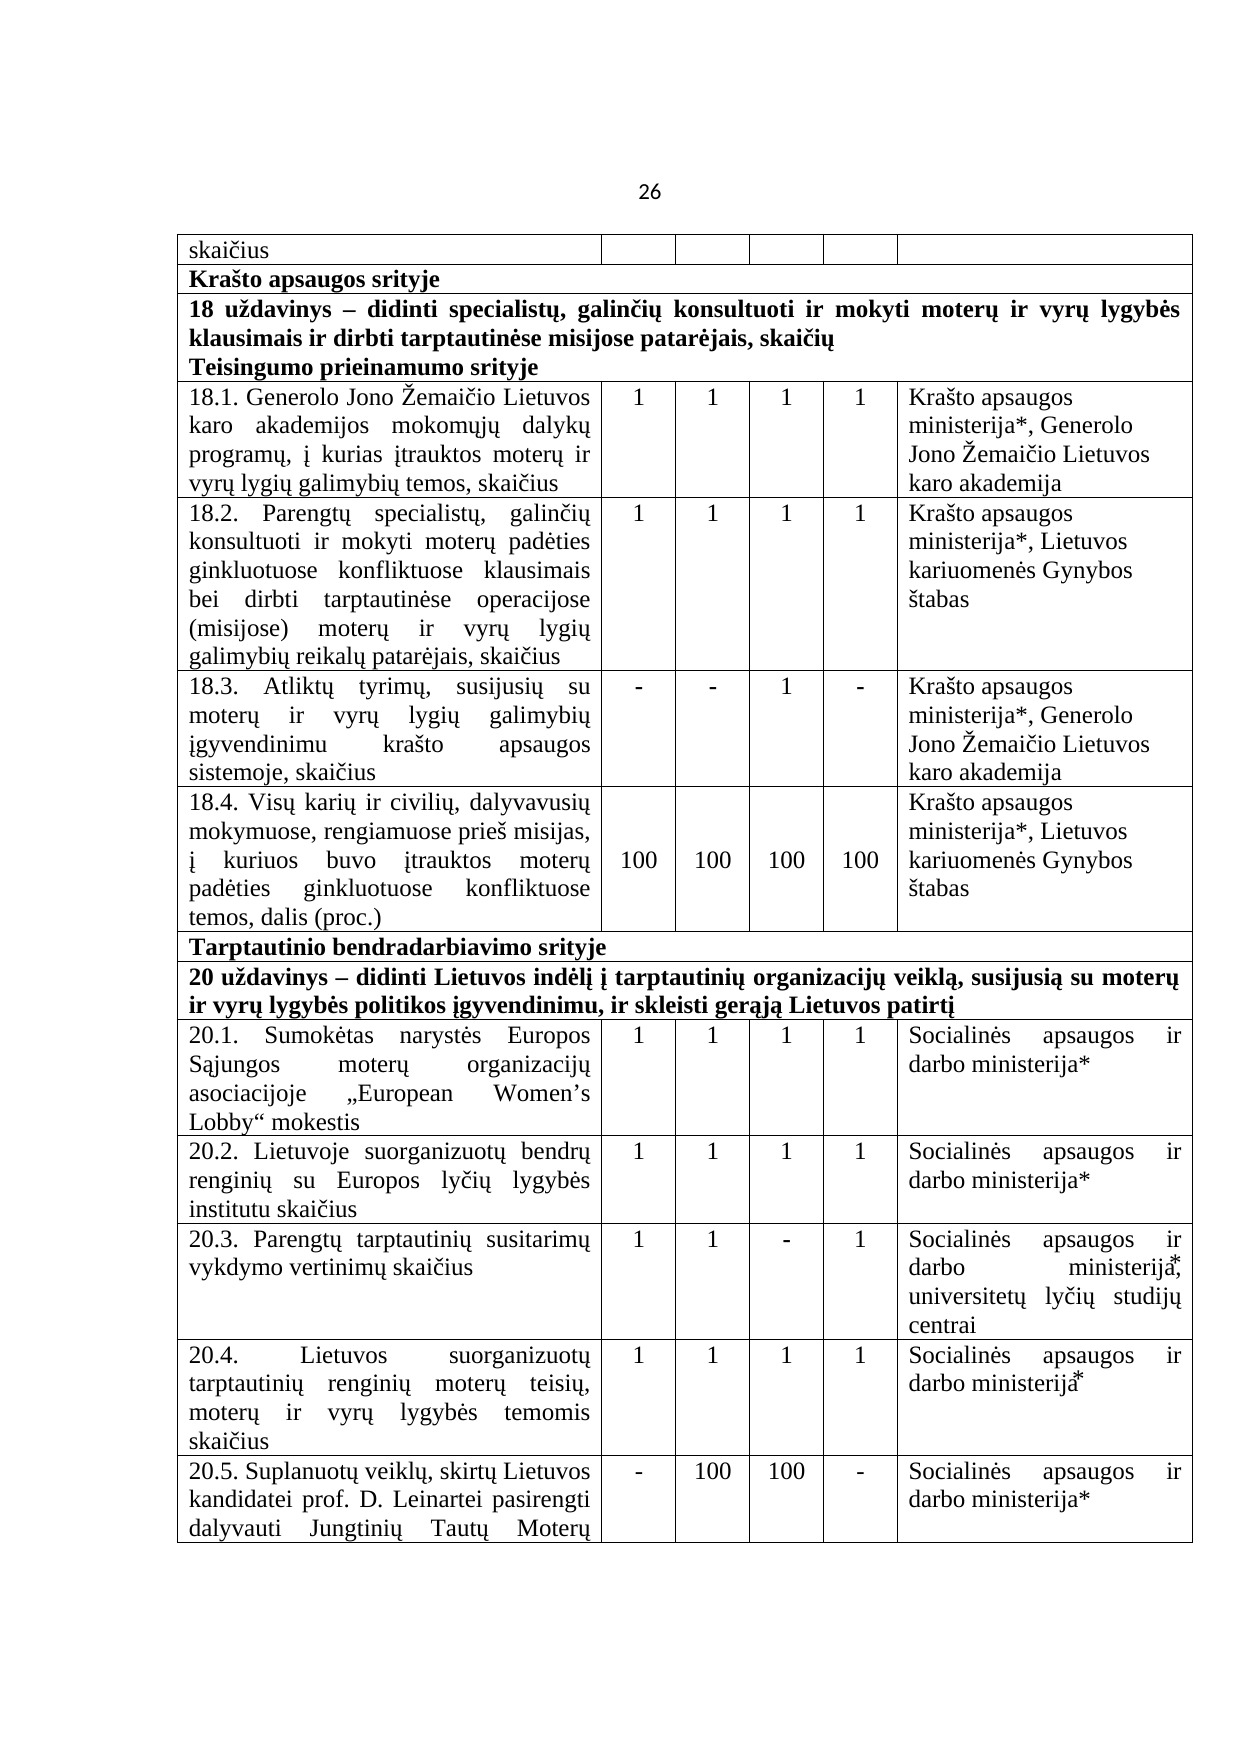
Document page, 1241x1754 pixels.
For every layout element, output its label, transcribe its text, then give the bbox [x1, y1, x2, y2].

table_cell 18.2. Parengtų specialistų, galinčių konsultuoti ir mokyti moterų padėties ginkluotuose konfliktuose klausimais bei dirbti tarptautinėse operacijose (misijose) moterų ir vyrų lygių galimybių reikalų patarėjais, skaičius [178, 498, 601, 670]
table_cell 1 [602, 498, 675, 670]
table_cell 20.3. Parengtų tarptautinių susitarimų vykdymo vertinimų skaičius [178, 1224, 601, 1339]
table_cell 1 [824, 498, 897, 670]
table_cell 20 uždavinys – didinti Lietuvos indėlį į tarptautinių organizacijų veiklą, susijusią su moterų ir vyrų lygybės politikos įgyvendinimu, ir skleisti gerąją Lietuvos patirtį [178, 962, 1192, 1019]
table_cell 1 [824, 1136, 897, 1223]
table_cell Krašto apsaugos ministerija*, Generolo Jono Žemaičio Lietuvos karo akademija [898, 382, 1192, 497]
table_cell Socialinės apsaugos ir darbo ministerija⃰, universitetų lyčių studijų centrai [898, 1224, 1192, 1339]
table_cell Krašto apsaugos ministerija*, Lietuvos kariuomenės Gynybos štabas [898, 787, 1192, 931]
table_cell 1 [750, 382, 823, 497]
table_cell Socialinės apsaugos ir darbo ministerija* [898, 1020, 1192, 1135]
table_cell 1 [750, 671, 823, 786]
table_cell Krašto apsaugos srityje [178, 265, 1192, 293]
table_cell Socialinės apsaugos ir darbo ministerija* [898, 1136, 1192, 1223]
table_cell 1 [750, 1020, 823, 1135]
table_cell Socialinės apsaugos ir darbo ministerija* [898, 1456, 1192, 1542]
table_cell - [824, 235, 897, 263]
table_cell - [676, 671, 749, 786]
table_cell [898, 235, 1192, 263]
table_cell skaičius [178, 235, 601, 263]
table_cell - [750, 235, 823, 263]
table_cell 100 [676, 787, 749, 931]
table_cell 1 [676, 1340, 749, 1455]
table_cell 18 uždavinys – didinti specialistų, galinčių konsultuoti ir mokyti moterų ir vyrų lygybės klausimais ir dirbti tarptautinėse misijose patarėjais, skaičių Teisingumo prieinamumo srityje [178, 294, 1192, 381]
table_cell [676, 235, 749, 263]
table_cell 1 [676, 1136, 749, 1223]
table_cell 20.2. Lietuvoje suorganizuotų bendrų renginių su Europos lyčių lygybės institutu skaičius [178, 1136, 601, 1223]
table_cell 100 [750, 1456, 823, 1542]
table_cell 1 [824, 1020, 897, 1135]
table_cell Tarptautinio bendradarbiavimo srityje [178, 932, 1192, 961]
table_cell 100 [750, 787, 823, 931]
table_cell 20.4. Lietuvos suorganizuotų tarptautinių renginių moterų teisių, moterų ir vyrų lygybės temomis skaičius [178, 1340, 601, 1455]
table_cell 20.5. Suplanuotų veiklų, skirtų Lietuvos kandidatei prof. D. Leinartei pasirengti dalyvauti Jungtinių Tautų Moterų [178, 1456, 601, 1542]
table_cell 1 [602, 382, 675, 497]
table_cell - [750, 1224, 823, 1339]
table_cell - [602, 671, 675, 786]
table_cell 1 [676, 1020, 749, 1135]
table_cell 1 [676, 1224, 749, 1339]
table_cell Socialinės apsaugos ir darbo ministerija⃰ [898, 1340, 1192, 1455]
table_cell 1 [676, 498, 749, 670]
table_cell 18.4. Visų karių ir civilių, dalyvavusių mokymuose, rengiamuose prieš misijas, į kuriuos buvo įtrauktos moterų padėties ginkluotuose konfliktuose temos, dalis (proc.) [178, 787, 601, 931]
table_cell Krašto apsaugos ministerija*, Lietuvos kariuomenės Gynybos štabas [898, 498, 1192, 670]
table_cell - [824, 1456, 897, 1542]
table_cell 1 [602, 1224, 675, 1339]
table_cell 1 [824, 1224, 897, 1339]
table_cell [602, 235, 675, 263]
table_cell 100 [602, 787, 675, 931]
table_cell - [602, 1456, 675, 1542]
table_cell 20.1. Sumokėtas narystės Europos Sąjungos moterų organizacijų asociacijoje „European Women’s Lobby“ mokestis [178, 1020, 601, 1135]
table_cell 1 [750, 1340, 823, 1455]
table_cell 1 [750, 498, 823, 670]
table_cell 1 [602, 1020, 675, 1135]
table_cell 1 [750, 1136, 823, 1223]
table_cell 1 [602, 1136, 675, 1223]
table_cell 18.1. Generolo Jono Žemaičio Lietuvos karo akademijos mokomųjų dalykų programų, į kurias įtrauktos moterų ir vyrų lygių galimybių temos, skaičius [178, 382, 601, 497]
table_cell Krašto apsaugos ministerija*, Generolo Jono Žemaičio Lietuvos karo akademija [898, 671, 1192, 786]
table_cell 1 [824, 382, 897, 497]
table_cell 100 [676, 1456, 749, 1542]
table_cell 1 [676, 382, 749, 497]
table_cell - [824, 671, 897, 786]
table_cell 1 [824, 1340, 897, 1455]
table_cell 100 [824, 787, 897, 931]
table_cell 1 [602, 1340, 675, 1455]
table_cell 18.3. Atliktų tyrimų, susijusių su moterų ir vyrų lygių galimybių įgyvendinimu krašto apsaugos sistemoje, skaičius [178, 671, 601, 786]
